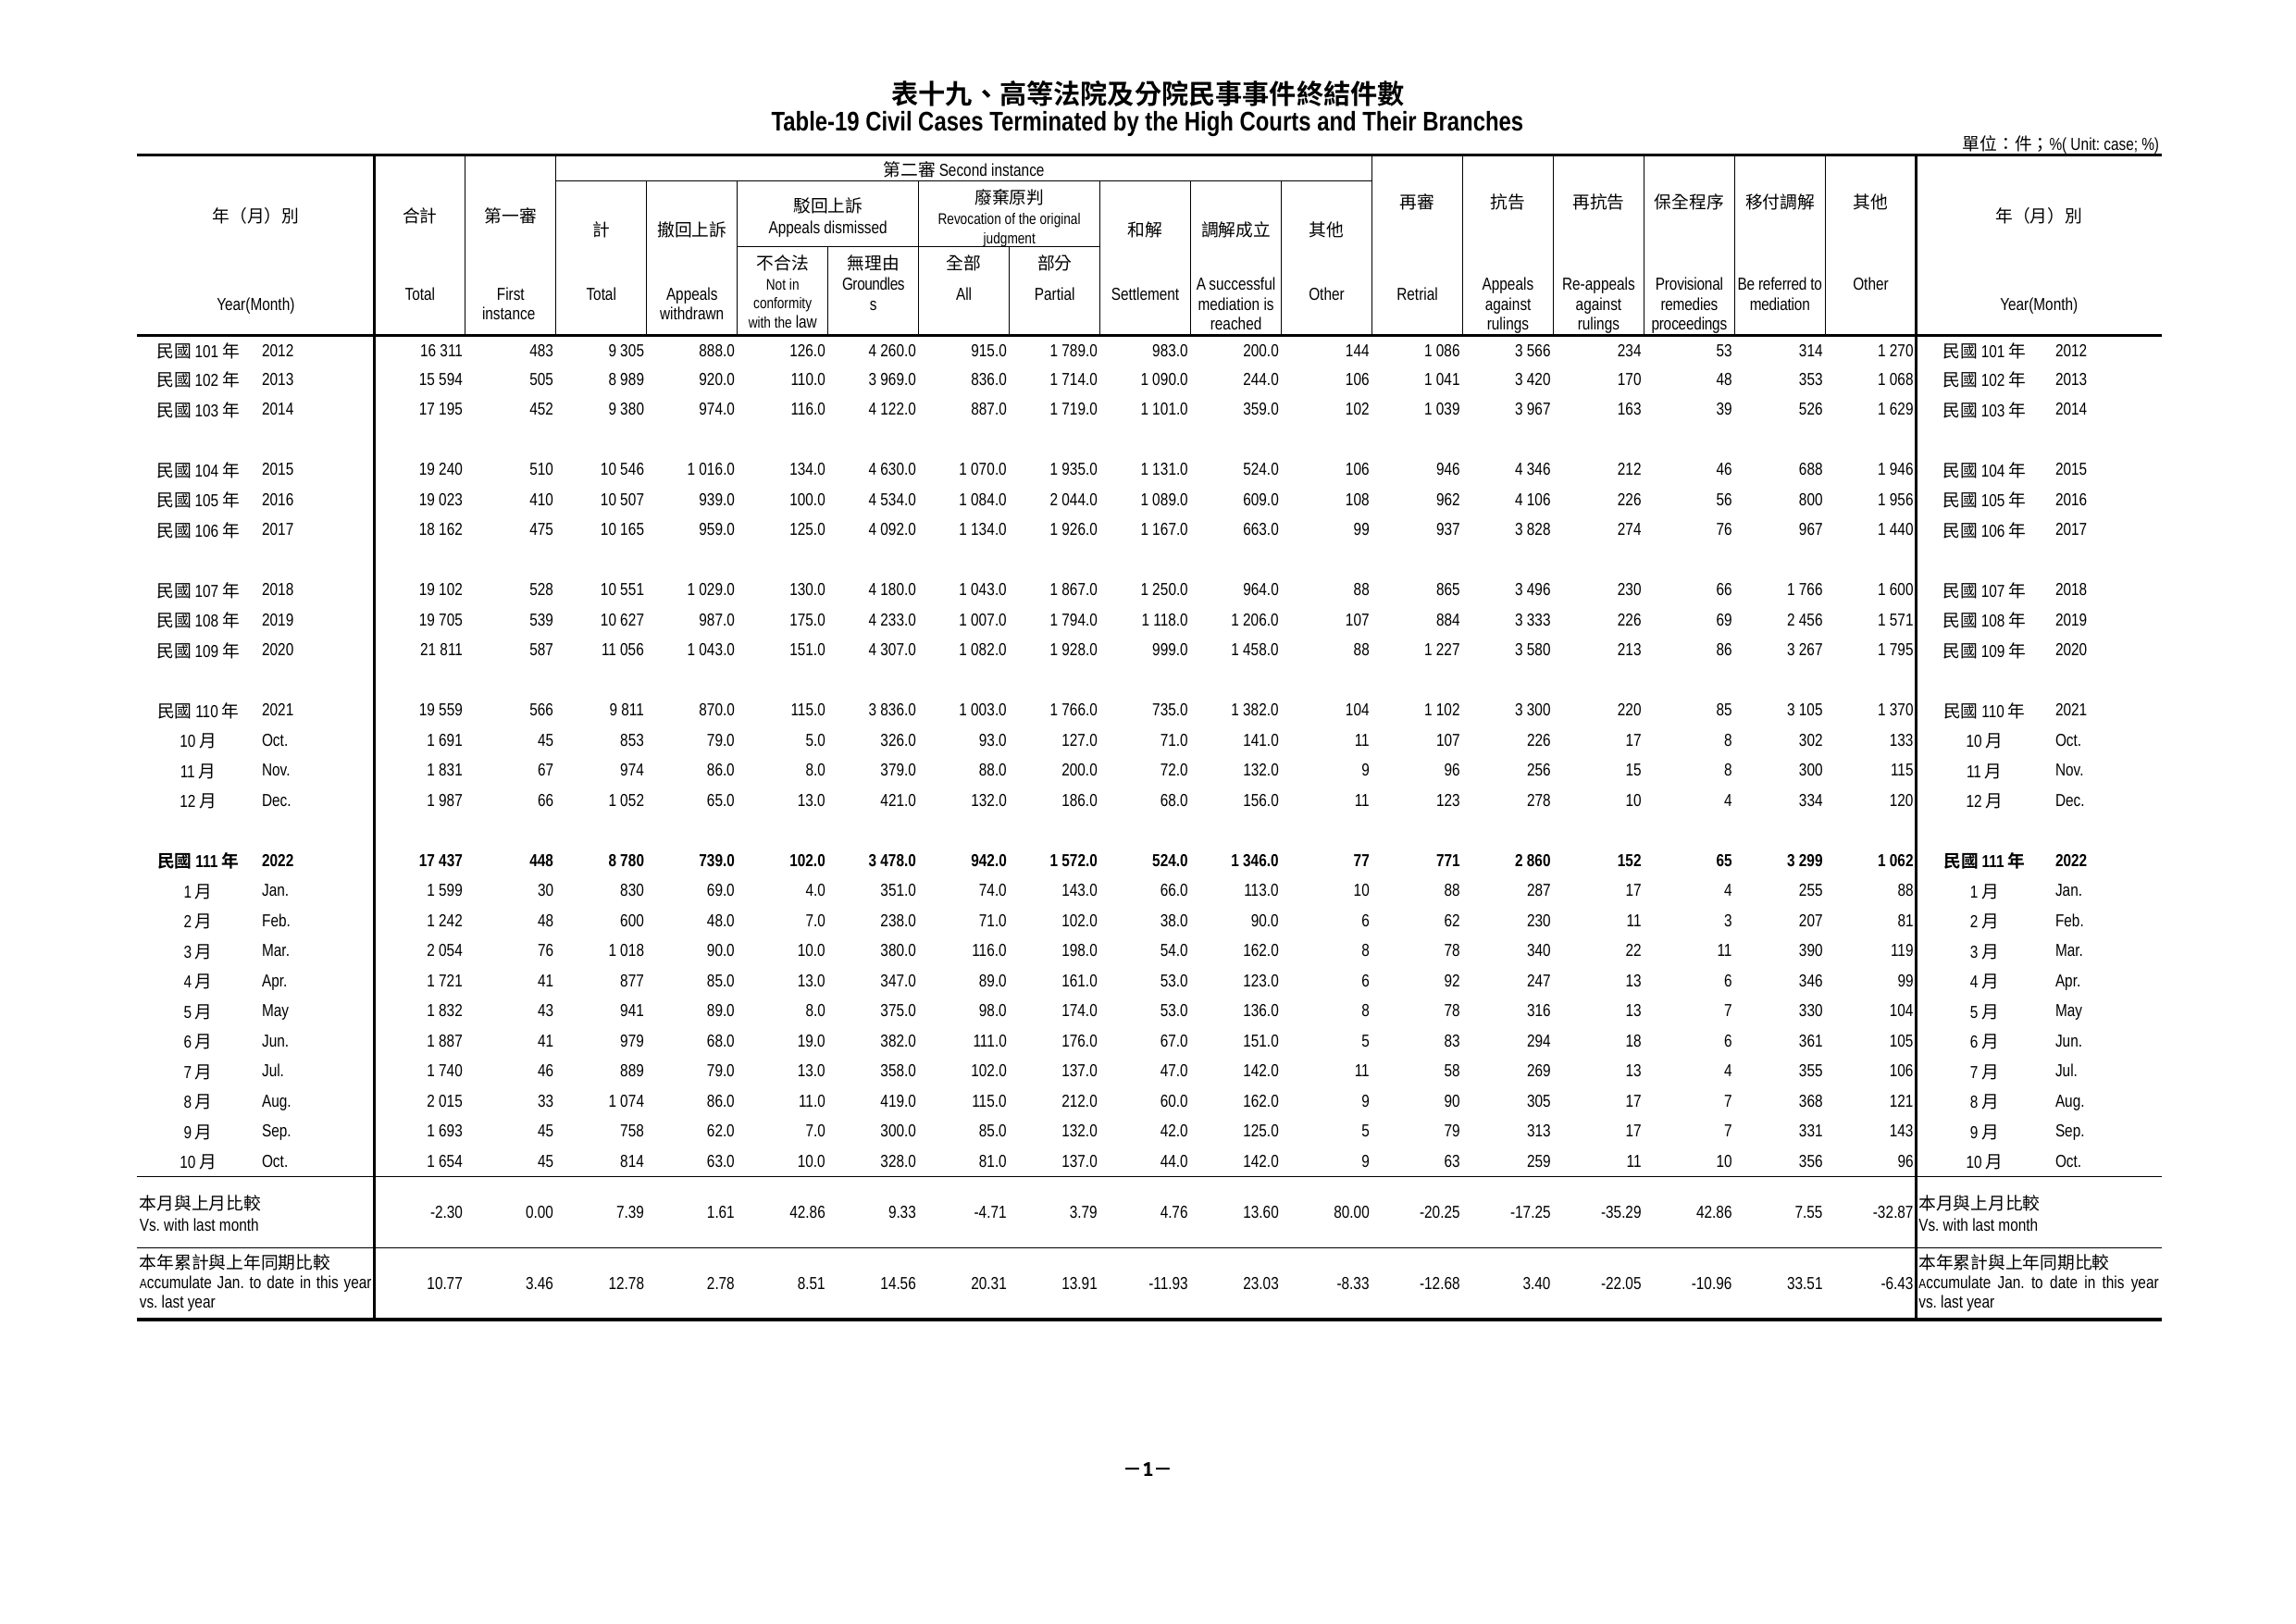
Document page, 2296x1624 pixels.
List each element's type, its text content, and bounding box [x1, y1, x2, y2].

table_cell [1281, 424, 1371, 454]
table_cell 3.46 [465, 1248, 556, 1318]
table_cell [828, 544, 918, 575]
table_cell [465, 424, 556, 454]
table_cell 77 [1281, 845, 1371, 875]
table_cell 375.0 [828, 996, 918, 1025]
table_cell 15 594 [376, 364, 465, 394]
table_cell Oct. [259, 1146, 373, 1176]
table_cell 2014 [259, 394, 373, 424]
table_cell [1190, 424, 1281, 454]
table_cell [1644, 424, 1734, 454]
table_cell [556, 815, 646, 845]
text 表十九、高等法院及分院民事事件終結件數 [137, 82, 2159, 109]
table_cell Apr. [2053, 965, 2162, 996]
table_cell 3 566 [1462, 337, 1553, 364]
table_cell Be referred to mediation [1735, 274, 1825, 334]
table_cell 884 [1371, 604, 1462, 635]
table_cell Other [1826, 274, 1915, 334]
table_cell 38.0 [1100, 905, 1190, 936]
table_cell 1 250.0 [1100, 575, 1190, 604]
table_cell 1 887 [376, 1025, 465, 1056]
table_cell 143.0 [1009, 875, 1099, 905]
table_cell 346 [1734, 965, 1825, 996]
table_cell Total [556, 274, 646, 334]
table_cell 1 074 [556, 1085, 646, 1116]
table_cell 3 420 [1462, 364, 1553, 394]
table_cell 9 811 [556, 695, 646, 725]
table_cell 106 [1281, 364, 1371, 394]
table_cell 1 382.0 [1190, 695, 1281, 725]
table_cell [1825, 815, 1915, 845]
table_cell [1644, 544, 1734, 575]
table_cell 72.0 [1100, 755, 1190, 785]
table_cell Oct. [259, 725, 373, 755]
table_cell 207 [1734, 905, 1825, 936]
table_cell 106 [1825, 1056, 1915, 1085]
table_cell 89.0 [647, 996, 738, 1025]
table_cell 305 [1462, 1085, 1553, 1116]
table_cell 937 [1371, 514, 1462, 544]
table_cell 379.0 [828, 755, 918, 785]
table_cell 2月 [137, 905, 259, 936]
table_cell 1 090.0 [1100, 364, 1190, 394]
table_cell 10.0 [738, 936, 827, 965]
table_cell 176.0 [1009, 1025, 1099, 1056]
table_cell 8月 [1917, 1085, 2053, 1116]
table_cell 144 [1281, 337, 1371, 364]
table_cell 2016 [2053, 484, 2162, 514]
table_cell [1009, 424, 1099, 454]
table_cell -6.43 [1825, 1248, 1915, 1318]
table_cell [376, 664, 465, 695]
table_cell 3月 [137, 936, 259, 965]
table_cell Year(Month) [1917, 274, 2162, 334]
table_cell Aug. [259, 1085, 373, 1116]
table_cell 143 [1825, 1116, 1915, 1146]
table_cell 10.77 [376, 1248, 465, 1318]
table_cell 510 [465, 454, 556, 484]
table_cell 566 [465, 695, 556, 725]
table_cell [259, 424, 373, 454]
table_cell 256 [1462, 755, 1553, 785]
table_cell 132.0 [919, 785, 1009, 815]
table_cell -11.93 [1100, 1248, 1190, 1318]
table_cell 125.0 [738, 514, 827, 544]
table_cell 10.0 [738, 1146, 827, 1176]
table_cell 和解 [1100, 181, 1190, 274]
table_cell 10 507 [556, 484, 646, 514]
table_cell 6 [1644, 965, 1734, 996]
table_cell 15 [1553, 755, 1644, 785]
table_cell Mar. [259, 936, 373, 965]
table_cell 11 [1281, 725, 1371, 755]
table_cell 86 [1644, 635, 1734, 664]
table_cell [1734, 815, 1825, 845]
table_cell 174.0 [1009, 996, 1099, 1025]
table_cell [1554, 246, 1644, 274]
table_cell 8.0 [738, 996, 827, 1025]
table_cell 23.03 [1190, 1248, 1281, 1318]
table_cell 113.0 [1190, 875, 1281, 905]
table_cell 93.0 [919, 725, 1009, 755]
table_cell 33 [465, 1085, 556, 1116]
table_cell [1734, 544, 1825, 575]
table_cell 238.0 [828, 905, 918, 936]
table_cell 102.0 [738, 845, 827, 875]
table_cell 43 [465, 996, 556, 1025]
table_cell 調解成立 [1191, 181, 1281, 274]
table_cell 42.86 [738, 1177, 827, 1246]
table_cell May [259, 996, 373, 1025]
table_cell 11 [1281, 785, 1371, 815]
table_cell 1 926.0 [1009, 514, 1099, 544]
table_cell 967 [1734, 514, 1825, 544]
table_cell Apr. [259, 965, 373, 996]
table_cell 380.0 [828, 936, 918, 965]
table_cell 17 195 [376, 394, 465, 424]
table_cell 7.55 [1734, 1177, 1825, 1246]
table_cell Jul. [259, 1056, 373, 1085]
table_cell [2053, 424, 2162, 454]
table_cell 226 [1553, 604, 1644, 635]
table_cell 10 165 [556, 514, 646, 544]
table_cell 2019 [259, 604, 373, 635]
table_cell Jun. [2053, 1025, 2162, 1056]
table_cell 162.0 [1190, 1085, 1281, 1116]
table_cell 民國103年 [1917, 394, 2053, 424]
table_cell 1 086 [1371, 337, 1462, 364]
table_cell 382.0 [828, 1025, 918, 1056]
table_cell 本月與上月比較 Vs. with last month [137, 1177, 373, 1246]
table_cell 962 [1371, 484, 1462, 514]
table_cell 民國101年 [1917, 337, 2053, 364]
table_cell 7.39 [556, 1177, 646, 1246]
table_cell 1 654 [376, 1146, 465, 1176]
table_cell 132.0 [1009, 1116, 1099, 1146]
table_cell 108 [1281, 484, 1371, 514]
table_cell 11 [1644, 936, 1734, 965]
table_cell 6 [1644, 1025, 1734, 1056]
table_cell 1 167.0 [1100, 514, 1190, 544]
table_cell 4 106 [1462, 484, 1553, 514]
table_cell 104 [1825, 996, 1915, 1025]
table_cell [1100, 664, 1190, 695]
table_cell 974.0 [647, 394, 738, 424]
table_cell 10 546 [556, 454, 646, 484]
table_cell 226 [1462, 725, 1553, 755]
table_cell 1 600 [1825, 575, 1915, 604]
table_cell 13.0 [738, 1056, 827, 1085]
table_cell 11.0 [738, 1085, 827, 1116]
table_cell 民國111年 [1917, 845, 2053, 875]
table_cell 1 041 [1371, 364, 1462, 394]
table_cell 1 458.0 [1190, 635, 1281, 664]
table_cell 10 [1644, 1146, 1734, 1176]
table_cell Total [376, 274, 465, 334]
table_cell 1 039 [1371, 394, 1462, 424]
table_cell 11 [1281, 1056, 1371, 1085]
table_cell [259, 664, 373, 695]
table_cell [1009, 544, 1099, 575]
table_cell 942.0 [919, 845, 1009, 875]
table_cell [2053, 815, 2162, 845]
table_cell 20.31 [919, 1248, 1009, 1318]
table_cell 226 [1553, 484, 1644, 514]
table_cell 524.0 [1100, 845, 1190, 875]
table_cell [1917, 544, 2053, 575]
table_cell 88 [1281, 575, 1371, 604]
table_cell 9月 [137, 1116, 259, 1146]
table_cell 22 [1553, 936, 1644, 965]
table_cell 7 [1644, 1116, 1734, 1146]
table_cell [738, 815, 827, 845]
table_cell 4月 [137, 965, 259, 996]
table_cell [738, 424, 827, 454]
table_cell A successful mediation is reached [1191, 274, 1281, 334]
table_cell [919, 544, 1009, 575]
table_cell Settlement [1100, 274, 1190, 334]
table_cell 3.40 [1462, 1248, 1553, 1318]
table_cell Dec. [259, 785, 373, 815]
table_cell Dec. [2053, 785, 2162, 815]
table_cell 12月 [137, 785, 259, 815]
table_cell 2022 [259, 845, 373, 875]
table_cell 314 [1734, 337, 1825, 364]
table_cell Re-appeals against rulings [1554, 274, 1644, 334]
table_cell 民國110年 [1917, 695, 2053, 725]
table_cell 999.0 [1100, 635, 1190, 664]
table_cell [1735, 246, 1825, 274]
table_cell 688 [1734, 454, 1825, 484]
table_cell 888.0 [647, 337, 738, 364]
table_cell 9月 [1917, 1116, 2053, 1146]
table_cell 359.0 [1190, 394, 1281, 424]
table_cell -10.96 [1644, 1248, 1734, 1318]
table_cell 156.0 [1190, 785, 1281, 815]
table_cell 130.0 [738, 575, 827, 604]
table_cell 41 [465, 965, 556, 996]
table_cell [828, 424, 918, 454]
table_cell 民國106年 [137, 514, 259, 544]
table_cell 1 766 [1734, 575, 1825, 604]
table_cell -22.05 [1553, 1248, 1644, 1318]
table_cell 全部 [919, 247, 1009, 274]
table_cell 170 [1553, 364, 1644, 394]
table_cell 230 [1553, 575, 1644, 604]
table_cell 600 [556, 905, 646, 936]
table_cell 877 [556, 965, 646, 996]
table_cell -32.87 [1825, 1177, 1915, 1246]
table_cell 4 [1644, 785, 1734, 815]
table_cell 247 [1462, 965, 1553, 996]
table_cell 1 346.0 [1190, 845, 1281, 875]
table_cell 2013 [259, 364, 373, 394]
table_cell First instance [465, 274, 555, 334]
table_cell 987.0 [647, 604, 738, 635]
table_cell 1 016.0 [647, 454, 738, 484]
table_cell 廢棄原判 Revocation of the original judgment [919, 181, 1099, 246]
table_cell 66 [465, 785, 556, 815]
table_cell 102.0 [1009, 905, 1099, 936]
table_cell 19 102 [376, 575, 465, 604]
table_cell 65.0 [647, 785, 738, 815]
table_cell [738, 664, 827, 695]
table_cell 175.0 [738, 604, 827, 635]
table_cell [1553, 424, 1644, 454]
table_cell 1 029.0 [647, 575, 738, 604]
text Table-19 Civil Cases Terminated by the High Courts and Their Branches [137, 109, 2159, 136]
table_cell 278 [1462, 785, 1553, 815]
table_cell 2015 [259, 454, 373, 484]
table_cell 民國108年 [137, 604, 259, 635]
table_cell [1917, 815, 2053, 845]
table_cell [647, 424, 738, 454]
table_cell Not in conformity with the law [738, 274, 827, 334]
table_cell 200.0 [1190, 337, 1281, 364]
table_cell 85 [1644, 695, 1734, 725]
table_cell 68.0 [1100, 785, 1190, 815]
table_cell 17 437 [376, 845, 465, 875]
table_cell 528 [465, 575, 556, 604]
table_cell 62.0 [647, 1116, 738, 1146]
table_header 再抗告 [1554, 156, 1644, 246]
table_cell 4.0 [738, 875, 827, 905]
table_cell 1 101.0 [1100, 394, 1190, 424]
table_cell 68.0 [647, 1025, 738, 1056]
table_cell [1190, 815, 1281, 845]
table_cell 民國107年 [1917, 575, 2053, 604]
table_cell 920.0 [647, 364, 738, 394]
table_cell 62 [1371, 905, 1462, 936]
table_cell 10 [1281, 875, 1371, 905]
table_cell 3 300 [1462, 695, 1553, 725]
table_header 合計 [376, 156, 465, 274]
table_cell [919, 664, 1009, 695]
table_cell 7.0 [738, 905, 827, 936]
table_cell 475 [465, 514, 556, 544]
table_cell 123 [1371, 785, 1462, 815]
table_cell 123.0 [1190, 965, 1281, 996]
table_cell 1 082.0 [919, 635, 1009, 664]
table_header 其他 [1826, 156, 1915, 246]
table_cell 13 [1553, 965, 1644, 996]
table_cell 8.0 [738, 755, 827, 785]
table_cell 255 [1734, 875, 1825, 905]
table_cell 48.0 [647, 905, 738, 936]
table_cell [1644, 815, 1734, 845]
table_cell 民國104年 [1917, 454, 2053, 484]
table_cell 9 [1281, 1146, 1371, 1176]
table_header 第二審Second instance [556, 156, 1371, 180]
table_cell 63.0 [647, 1146, 738, 1176]
table_cell 8.51 [738, 1248, 827, 1318]
table_cell 96 [1371, 755, 1462, 785]
table_cell 17 [1553, 1116, 1644, 1146]
table_cell 民國109年 [1917, 635, 2053, 664]
table_cell 98.0 [919, 996, 1009, 1025]
table_cell 102 [1281, 394, 1371, 424]
table_cell 11月 [1917, 755, 2053, 785]
table_cell 99 [1825, 965, 1915, 996]
table_cell 1 714.0 [1009, 364, 1099, 394]
table_cell 244.0 [1190, 364, 1281, 394]
table_cell [1100, 424, 1190, 454]
table_cell 8 [1281, 936, 1371, 965]
table_cell 5月 [1917, 996, 2053, 1025]
table_cell 959.0 [647, 514, 738, 544]
table_cell 758 [556, 1116, 646, 1146]
table_cell 民國104年 [137, 454, 259, 484]
table_cell 2013 [2053, 364, 2162, 394]
table_cell [1553, 815, 1644, 845]
table_cell [1462, 544, 1553, 575]
table_cell 115.0 [738, 695, 827, 725]
table_cell 74.0 [919, 875, 1009, 905]
table_cell 964.0 [1190, 575, 1281, 604]
table_cell 48 [465, 905, 556, 936]
table_cell 330 [1734, 996, 1825, 1025]
table_cell 3 969.0 [828, 364, 918, 394]
table_cell 不合法 [738, 247, 827, 274]
table_cell 14.56 [828, 1248, 918, 1318]
table_cell 6 [1281, 965, 1371, 996]
table_header 年（月）別 [137, 156, 373, 274]
table_cell 8 [1281, 996, 1371, 1025]
table_cell 2020 [2053, 635, 2162, 664]
table_cell 86.0 [647, 1085, 738, 1116]
table_cell 10月 [137, 1146, 259, 1176]
table_cell 3 267 [1734, 635, 1825, 664]
table_cell 230 [1462, 905, 1553, 936]
table_cell 56 [1644, 484, 1734, 514]
table_cell 1 935.0 [1009, 454, 1099, 484]
table_cell 1 089.0 [1100, 484, 1190, 514]
table_cell 1 043.0 [919, 575, 1009, 604]
table_cell 800 [1734, 484, 1825, 514]
table_cell [465, 664, 556, 695]
table_cell 526 [1734, 394, 1825, 424]
table_cell 294 [1462, 1025, 1553, 1056]
table_cell 448 [465, 845, 556, 875]
table_cell 107 [1371, 725, 1462, 755]
table_cell 6 [1281, 905, 1371, 936]
table_cell 5月 [137, 996, 259, 1025]
table_cell 1 867.0 [1009, 575, 1099, 604]
table_cell 302 [1734, 725, 1825, 755]
table_cell 4.76 [1100, 1177, 1190, 1246]
table_cell 83 [1371, 1025, 1462, 1056]
table_cell [1190, 664, 1281, 695]
table_cell Nov. [2053, 755, 2162, 785]
table_cell Other [1282, 274, 1371, 334]
table_cell 其他 [1282, 181, 1371, 274]
table_cell 132.0 [1190, 755, 1281, 785]
table_cell 10月 [137, 725, 259, 755]
table_cell 41 [465, 1025, 556, 1056]
table_cell 58 [1371, 1056, 1462, 1085]
table_cell 54.0 [1100, 936, 1190, 965]
table_cell 13.0 [738, 965, 827, 996]
table_cell 887.0 [919, 394, 1009, 424]
table_cell 5 [1281, 1025, 1371, 1056]
table_cell 42.86 [1644, 1177, 1734, 1246]
table_cell 53 [1644, 337, 1734, 364]
table_cell 7.0 [738, 1116, 827, 1146]
table_cell 1 018 [556, 936, 646, 965]
table_cell [1825, 424, 1915, 454]
table_cell Appeals against rulings [1463, 274, 1553, 334]
table_cell 6月 [1917, 1025, 2053, 1056]
table_cell 19 240 [376, 454, 465, 484]
table_cell 1 227 [1371, 635, 1462, 664]
table_cell [1281, 544, 1371, 575]
table_cell 96 [1825, 1146, 1915, 1176]
table_cell [828, 815, 918, 845]
table_cell 609.0 [1190, 484, 1281, 514]
table_cell 30 [465, 875, 556, 905]
table_cell 106 [1281, 454, 1371, 484]
table_cell Groundless [828, 274, 918, 334]
table_cell [1917, 664, 2053, 695]
table_cell 66.0 [1100, 875, 1190, 905]
table_cell [137, 664, 259, 695]
table_cell [556, 664, 646, 695]
table_cell 88.0 [919, 755, 1009, 785]
table_cell [1825, 544, 1915, 575]
table_cell 10 551 [556, 575, 646, 604]
table_cell Partial [1010, 274, 1099, 334]
table_cell 13.0 [738, 785, 827, 815]
table_cell [1825, 664, 1915, 695]
table_cell 1 134.0 [919, 514, 1009, 544]
table_cell 民國109年 [137, 635, 259, 664]
table_cell 347.0 [828, 965, 918, 996]
table_cell [1281, 815, 1371, 845]
table_cell 4月 [1917, 965, 2053, 996]
table_cell [137, 544, 259, 575]
table_cell [1371, 424, 1462, 454]
table_cell -17.25 [1462, 1177, 1553, 1246]
table_cell 3 496 [1462, 575, 1553, 604]
table_cell 69 [1644, 604, 1734, 635]
table_cell 269 [1462, 1056, 1553, 1085]
table_cell Year(Month) [137, 274, 373, 334]
table_cell 368 [1734, 1085, 1825, 1116]
table_cell 771 [1371, 845, 1462, 875]
table_cell 45 [465, 1146, 556, 1176]
table_cell 5 [1281, 1116, 1371, 1146]
table_cell 120 [1825, 785, 1915, 815]
table_cell 1 572.0 [1009, 845, 1099, 875]
table_cell 941 [556, 996, 646, 1025]
table_cell [465, 544, 556, 575]
table_cell 1 242 [376, 905, 465, 936]
table_cell [1371, 815, 1462, 845]
table_cell 76 [465, 936, 556, 965]
table_cell 79.0 [647, 1056, 738, 1085]
table_cell 79 [1371, 1116, 1462, 1146]
table_cell 1 118.0 [1100, 604, 1190, 635]
table_cell 1.61 [647, 1177, 738, 1246]
table_cell 80.00 [1281, 1177, 1371, 1246]
table_cell 1 062 [1825, 845, 1915, 875]
table_cell 11 [1553, 1146, 1644, 1176]
table_cell 361 [1734, 1025, 1825, 1056]
table_cell 3 828 [1462, 514, 1553, 544]
table_cell 19.0 [738, 1025, 827, 1056]
table_cell 2014 [2053, 394, 2162, 424]
table_cell 90.0 [1190, 905, 1281, 936]
table_cell 駁回上訴 Appeals dismissed [738, 181, 918, 246]
table_cell 4 092.0 [828, 514, 918, 544]
table_cell 1 043.0 [647, 635, 738, 664]
table_cell [1462, 424, 1553, 454]
table_cell 11月 [137, 755, 259, 785]
table_cell Aug. [2053, 1085, 2162, 1116]
table_cell 53.0 [1100, 996, 1190, 1025]
table_cell [1826, 246, 1915, 274]
table_cell 142.0 [1190, 1146, 1281, 1176]
table_cell 134.0 [738, 454, 827, 484]
table_cell All [919, 274, 1009, 334]
table_cell 85.0 [647, 965, 738, 996]
table_cell 10月 [1917, 725, 2053, 755]
table_cell 979 [556, 1025, 646, 1056]
table_cell 2017 [259, 514, 373, 544]
table_cell 119 [1825, 936, 1915, 965]
table_cell 300 [1734, 755, 1825, 785]
table_cell 739.0 [647, 845, 738, 875]
table_cell 45 [465, 1116, 556, 1146]
table_cell 1 599 [376, 875, 465, 905]
table_header 年（月）別 [1917, 156, 2162, 274]
table_cell [1553, 664, 1644, 695]
table_cell 121 [1825, 1085, 1915, 1116]
table_cell [1553, 544, 1644, 575]
table_cell Provisional remedies proceedings [1644, 274, 1734, 334]
table_cell [376, 424, 465, 454]
table_cell 53.0 [1100, 965, 1190, 996]
table_cell 1月 [137, 875, 259, 905]
table_header 第一審 [465, 156, 555, 274]
table_cell 39 [1644, 394, 1734, 424]
table_cell 161.0 [1009, 965, 1099, 996]
table_cell 524.0 [1190, 454, 1281, 484]
table_cell 1 003.0 [919, 695, 1009, 725]
table_cell 1 084.0 [919, 484, 1009, 514]
table_cell 67.0 [1100, 1025, 1190, 1056]
table_cell 4 346 [1462, 454, 1553, 484]
table_cell 274 [1553, 514, 1644, 544]
table_cell 351.0 [828, 875, 918, 905]
table_cell 452 [465, 394, 556, 424]
table_cell 90.0 [647, 936, 738, 965]
table_cell 213 [1553, 635, 1644, 664]
table_cell 67 [465, 755, 556, 785]
table_cell 1 832 [376, 996, 465, 1025]
table_cell 127.0 [1009, 725, 1099, 755]
table_cell 116.0 [919, 936, 1009, 965]
table_cell 2017 [2053, 514, 2162, 544]
table_cell 88 [1825, 875, 1915, 905]
table_cell 2019 [2053, 604, 2162, 635]
table_cell 65 [1644, 845, 1734, 875]
table_cell 2021 [259, 695, 373, 725]
table_cell 42.0 [1100, 1116, 1190, 1146]
table_cell 71.0 [919, 905, 1009, 936]
table_cell 3 580 [1462, 635, 1553, 664]
table_cell 111.0 [919, 1025, 1009, 1056]
table_cell 137.0 [1009, 1056, 1099, 1085]
table_cell 259 [1462, 1146, 1553, 1176]
table_cell 220 [1553, 695, 1644, 725]
table_cell [1463, 246, 1553, 274]
table_cell 1 068 [1825, 364, 1915, 394]
table_cell [1462, 815, 1553, 845]
table_cell 1 794.0 [1009, 604, 1099, 635]
table_cell 66 [1644, 575, 1734, 604]
table_cell 1 740 [376, 1056, 465, 1085]
table_cell 民國110年 [137, 695, 259, 725]
table_cell 870.0 [647, 695, 738, 725]
table_cell 3.79 [1009, 1177, 1099, 1246]
table_cell 19 559 [376, 695, 465, 725]
table_cell 本月與上月比較 Vs. with last month [1917, 1177, 2162, 1246]
table_cell [137, 424, 259, 454]
table_cell [1917, 424, 2053, 454]
table_cell 125.0 [1190, 1116, 1281, 1146]
table_cell 390 [1734, 936, 1825, 965]
table_cell 4 260.0 [828, 337, 918, 364]
table_cell [1734, 424, 1825, 454]
table_cell 10月 [1917, 1146, 2053, 1176]
table_cell 2015 [2053, 454, 2162, 484]
table_cell 8 780 [556, 845, 646, 875]
table_cell 889 [556, 1056, 646, 1085]
table_cell 4 [1644, 1056, 1734, 1085]
table_cell 9 [1281, 755, 1371, 785]
table_cell 民國105年 [137, 484, 259, 514]
table_cell 11 056 [556, 635, 646, 664]
table_cell [828, 664, 918, 695]
table_cell 1 052 [556, 785, 646, 815]
table_cell 200.0 [1009, 755, 1099, 785]
table_cell 814 [556, 1146, 646, 1176]
table_cell 46 [465, 1056, 556, 1085]
table_cell 1 070.0 [919, 454, 1009, 484]
table_cell 13 [1553, 996, 1644, 1025]
table_cell 45 [465, 725, 556, 755]
table_cell 1 789.0 [1009, 337, 1099, 364]
table_cell 21 811 [376, 635, 465, 664]
table_cell [137, 815, 259, 845]
table_cell 13.91 [1009, 1248, 1099, 1318]
table_cell 4 307.0 [828, 635, 918, 664]
table_cell 撤回上訴 [647, 181, 737, 274]
table_cell 99 [1281, 514, 1371, 544]
table_cell [1372, 246, 1462, 274]
table_cell 19 705 [376, 604, 465, 635]
table_cell 316 [1462, 996, 1553, 1025]
table_cell 71.0 [1100, 725, 1190, 755]
table_cell 18 [1553, 1025, 1644, 1056]
table_cell 13 [1553, 1056, 1644, 1085]
table_cell 17 [1553, 1085, 1644, 1116]
table_cell -2.30 [376, 1177, 465, 1246]
table_cell 33.51 [1734, 1248, 1825, 1318]
table_cell 92 [1371, 965, 1462, 996]
table_cell 4 122.0 [828, 394, 918, 424]
table_cell 9 305 [556, 337, 646, 364]
table_cell 313 [1462, 1116, 1553, 1146]
table_cell 69.0 [647, 875, 738, 905]
table_cell 1 795 [1825, 635, 1915, 664]
table_cell [1009, 815, 1099, 845]
table_cell 無理由 [828, 247, 918, 274]
table_cell [556, 544, 646, 575]
table_cell Jun. [259, 1025, 373, 1056]
table_cell [1100, 544, 1190, 575]
table_cell 12月 [1917, 785, 2053, 815]
table_cell [556, 424, 646, 454]
table_cell 8 [1644, 725, 1734, 755]
table_cell 212 [1553, 454, 1644, 484]
table_cell [465, 815, 556, 845]
table_cell 88 [1281, 635, 1371, 664]
table_cell 2018 [2053, 575, 2162, 604]
table_cell 334 [1734, 785, 1825, 815]
table_cell 民國102年 [1917, 364, 2053, 394]
table_header 再審 [1372, 156, 1462, 246]
table_cell 2021 [2053, 695, 2162, 725]
table_cell 1月 [1917, 875, 2053, 905]
table_cell 8月 [137, 1085, 259, 1116]
table_cell 1 946 [1825, 454, 1915, 484]
table_cell Retrial [1372, 274, 1462, 334]
table_cell 81.0 [919, 1146, 1009, 1176]
table_cell Feb. [2053, 905, 2162, 936]
table_cell 1 987 [376, 785, 465, 815]
table_cell 2 054 [376, 936, 465, 965]
table_cell 8 [1644, 755, 1734, 785]
table_cell Jan. [2053, 875, 2162, 905]
table_cell 7月 [1917, 1056, 2053, 1085]
table_cell 3 478.0 [828, 845, 918, 875]
table_cell 1 693 [376, 1116, 465, 1146]
table_cell 142.0 [1190, 1056, 1281, 1085]
table_cell -12.68 [1371, 1248, 1462, 1318]
table_cell 356 [1734, 1146, 1825, 1176]
table_cell 100.0 [738, 484, 827, 514]
table_cell [1462, 664, 1553, 695]
table_cell 186.0 [1009, 785, 1099, 815]
table_cell 部分 [1010, 247, 1099, 274]
table_cell 105 [1825, 1025, 1915, 1056]
table_cell 46 [1644, 454, 1734, 484]
table_cell 107 [1281, 604, 1371, 635]
table_cell 3 105 [1734, 695, 1825, 725]
table_cell [1734, 664, 1825, 695]
table_cell 7月 [137, 1056, 259, 1085]
table_cell 212.0 [1009, 1085, 1099, 1116]
table_cell 16 311 [376, 337, 465, 364]
table_cell 1 370 [1825, 695, 1915, 725]
table_cell [647, 544, 738, 575]
table_cell 5.0 [738, 725, 827, 755]
table_cell 4 180.0 [828, 575, 918, 604]
table_cell 17 [1553, 875, 1644, 905]
table_cell 115.0 [919, 1085, 1009, 1116]
table_cell 81 [1825, 905, 1915, 936]
table_cell 136.0 [1190, 996, 1281, 1025]
table_cell 4 233.0 [828, 604, 918, 635]
table_cell 民國107年 [137, 575, 259, 604]
table_cell 11 [1553, 905, 1644, 936]
table_cell 2 015 [376, 1085, 465, 1116]
table_cell 126.0 [738, 337, 827, 364]
table_cell 735.0 [1100, 695, 1190, 725]
table_cell 865 [1371, 575, 1462, 604]
table_cell [1371, 544, 1462, 575]
table_cell 3 299 [1734, 845, 1825, 875]
table_cell 1 766.0 [1009, 695, 1099, 725]
table_cell 152 [1553, 845, 1644, 875]
table_cell 483 [465, 337, 556, 364]
table_cell 340 [1462, 936, 1553, 965]
table_cell 1 131.0 [1100, 454, 1190, 484]
table_cell Nov. [259, 755, 373, 785]
table_cell 13.60 [1190, 1177, 1281, 1246]
table_cell [1281, 664, 1371, 695]
table_cell 1 928.0 [1009, 635, 1099, 664]
table_cell Oct. [2053, 725, 2162, 755]
table_cell 4 [1644, 875, 1734, 905]
table_cell 505 [465, 364, 556, 394]
table_cell 2016 [259, 484, 373, 514]
table_cell 234 [1553, 337, 1644, 364]
table_cell [738, 544, 827, 575]
table_cell [259, 544, 373, 575]
table_cell 86.0 [647, 755, 738, 785]
table_cell 326.0 [828, 725, 918, 755]
table_cell 116.0 [738, 394, 827, 424]
table_cell 民國108年 [1917, 604, 2053, 635]
table_cell 85.0 [919, 1116, 1009, 1146]
table_cell 133 [1825, 725, 1915, 755]
table_cell Jan. [259, 875, 373, 905]
table_cell 421.0 [828, 785, 918, 815]
table_cell [1371, 664, 1462, 695]
table_cell 79.0 [647, 725, 738, 755]
table_cell Mar. [2053, 936, 2162, 965]
table_cell 90 [1371, 1085, 1462, 1116]
table_cell 110.0 [738, 364, 827, 394]
table_cell [647, 664, 738, 695]
table_cell 1 721 [376, 965, 465, 996]
table_cell 9.33 [828, 1177, 918, 1246]
table_cell May [2053, 996, 2162, 1025]
table_cell 353 [1734, 364, 1825, 394]
table_cell 328.0 [828, 1146, 918, 1176]
table_cell 162.0 [1190, 936, 1281, 965]
table_cell Appeals withdrawn [647, 274, 737, 334]
table_cell 0.00 [465, 1177, 556, 1246]
table_header 抗告 [1463, 156, 1553, 246]
table_cell [2053, 664, 2162, 695]
table_cell 1 956 [1825, 484, 1915, 514]
table_cell 1 270 [1825, 337, 1915, 364]
table_cell 1 571 [1825, 604, 1915, 635]
table_cell [1100, 815, 1190, 845]
table_cell 民國101年 [137, 337, 259, 364]
table_cell 民國102年 [137, 364, 259, 394]
table_cell 3 333 [1462, 604, 1553, 635]
table_cell [1190, 544, 1281, 575]
table_cell 198.0 [1009, 936, 1099, 965]
table_cell 民國105年 [1917, 484, 2053, 514]
table_cell 48 [1644, 364, 1734, 394]
table_cell Jul. [2053, 1056, 2162, 1085]
table_cell 2012 [2053, 337, 2162, 364]
table_cell [376, 544, 465, 575]
table_cell [647, 815, 738, 845]
table_cell 2月 [1917, 905, 2053, 936]
table_cell -20.25 [1371, 1177, 1462, 1246]
table_cell 300.0 [828, 1116, 918, 1146]
table_cell 4 630.0 [828, 454, 918, 484]
table_cell 47.0 [1100, 1056, 1190, 1085]
table_cell 539 [465, 604, 556, 635]
table_cell 1 206.0 [1190, 604, 1281, 635]
table_cell 151.0 [738, 635, 827, 664]
table_cell 89.0 [919, 965, 1009, 996]
table_cell 1 831 [376, 755, 465, 785]
table_cell 3 836.0 [828, 695, 918, 725]
table_cell 946 [1371, 454, 1462, 484]
table_cell 587 [465, 635, 556, 664]
table_cell 9 380 [556, 394, 646, 424]
table_cell 915.0 [919, 337, 1009, 364]
table_cell 1 440 [1825, 514, 1915, 544]
table_cell 137.0 [1009, 1146, 1099, 1176]
table_cell 419.0 [828, 1085, 918, 1116]
table_cell 1 007.0 [919, 604, 1009, 635]
table_cell [1644, 246, 1734, 274]
table_cell 663.0 [1190, 514, 1281, 544]
table_cell 63 [1371, 1146, 1462, 1176]
table_cell 7 [1644, 996, 1734, 1025]
table_cell 計 [556, 181, 646, 274]
table_cell 17 [1553, 725, 1644, 755]
table_cell 2018 [259, 575, 373, 604]
table_cell [919, 424, 1009, 454]
table_cell [919, 815, 1009, 845]
table_cell 78 [1371, 996, 1462, 1025]
table_cell 151.0 [1190, 1025, 1281, 1056]
table_cell 本年累計與上年同期比較 Accumulate Jan. to date in this year vs. last year [1917, 1248, 2162, 1318]
table_cell 10 [1553, 785, 1644, 815]
table_cell 10 627 [556, 604, 646, 635]
table_cell 287 [1462, 875, 1553, 905]
table_cell 12.78 [556, 1248, 646, 1318]
table_cell 853 [556, 725, 646, 755]
table_cell Sep. [2053, 1116, 2162, 1146]
table_cell [1009, 664, 1099, 695]
table_header 移付調解 [1735, 156, 1825, 246]
table_cell -4.71 [919, 1177, 1009, 1246]
table_cell 2012 [259, 337, 373, 364]
table_cell [259, 815, 373, 845]
table_cell 163 [1553, 394, 1644, 424]
table_cell 1 629 [1825, 394, 1915, 424]
table_cell 331 [1734, 1116, 1825, 1146]
table_cell 1 691 [376, 725, 465, 755]
table_cell 19 023 [376, 484, 465, 514]
table_cell 355 [1734, 1056, 1825, 1085]
table_cell 830 [556, 875, 646, 905]
table_cell 983.0 [1100, 337, 1190, 364]
table_cell 本年累計與上年同期比較 Accumulate Jan. to date in this year vs. last year [137, 1248, 373, 1318]
table_cell 974 [556, 755, 646, 785]
table_cell [376, 815, 465, 845]
table_cell 78 [1371, 936, 1462, 965]
table_cell [1644, 664, 1734, 695]
table_cell 2.78 [647, 1248, 738, 1318]
table_cell 44.0 [1100, 1146, 1190, 1176]
text 單位：件；%( Unit: case; %) [137, 136, 2159, 154]
table_cell 141.0 [1190, 725, 1281, 755]
table_cell 1 102 [1371, 695, 1462, 725]
table_cell 7 [1644, 1085, 1734, 1116]
table_cell -8.33 [1281, 1248, 1371, 1318]
table_cell 60.0 [1100, 1085, 1190, 1116]
table_cell 2 044.0 [1009, 484, 1099, 514]
table_cell 民國106年 [1917, 514, 2053, 544]
table_cell 358.0 [828, 1056, 918, 1085]
table_cell 76 [1644, 514, 1734, 544]
table_cell 115 [1825, 755, 1915, 785]
table_cell 4 534.0 [828, 484, 918, 514]
table_cell 410 [465, 484, 556, 514]
table_cell Sep. [259, 1116, 373, 1146]
table_cell 18 162 [376, 514, 465, 544]
table_cell Feb. [259, 905, 373, 936]
table_cell 2 456 [1734, 604, 1825, 635]
table_cell -35.29 [1553, 1177, 1644, 1246]
table_cell 836.0 [919, 364, 1009, 394]
table_cell 2020 [259, 635, 373, 664]
table_cell Oct. [2053, 1146, 2162, 1176]
table_cell 2 860 [1462, 845, 1553, 875]
table_cell 8 989 [556, 364, 646, 394]
table_header 保全程序 [1644, 156, 1734, 246]
table_cell 104 [1281, 695, 1371, 725]
table_cell 939.0 [647, 484, 738, 514]
table_cell 3 [1644, 905, 1734, 936]
table_cell 9 [1281, 1085, 1371, 1116]
table_cell 3 967 [1462, 394, 1553, 424]
table_cell 民國111年 [137, 845, 259, 875]
table_cell 102.0 [919, 1056, 1009, 1085]
table_cell 6月 [137, 1025, 259, 1056]
table_cell 3月 [1917, 936, 2053, 965]
table_cell 2022 [2053, 845, 2162, 875]
table_cell 民國103年 [137, 394, 259, 424]
table_cell [2053, 544, 2162, 575]
table_cell 88 [1371, 875, 1462, 905]
table_cell 1 719.0 [1009, 394, 1099, 424]
